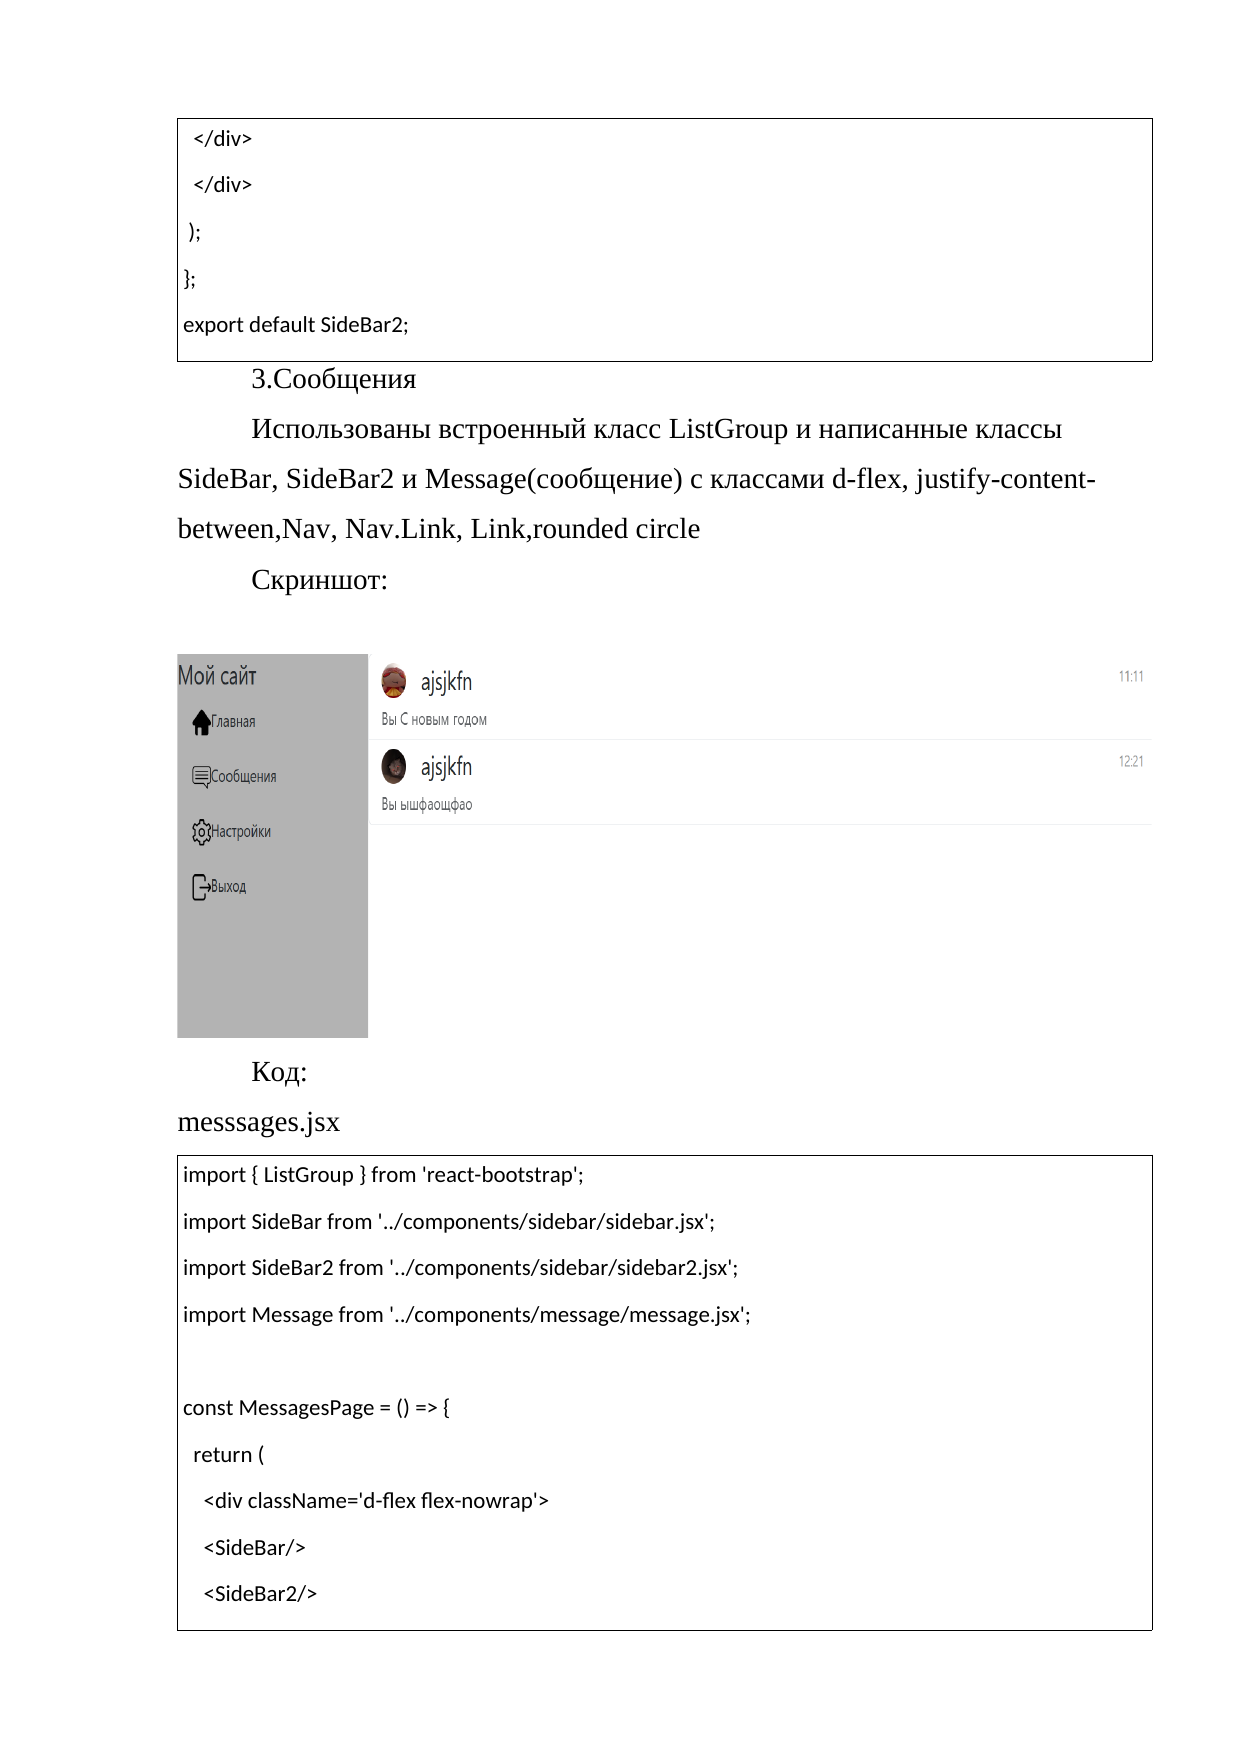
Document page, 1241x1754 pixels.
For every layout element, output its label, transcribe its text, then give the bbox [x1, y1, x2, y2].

text 3.Сообщения [177, 362, 1152, 394]
text messsages.jsx [177, 1104, 1152, 1138]
text Код: [177, 1038, 1152, 1087]
text Скриншот: [177, 562, 1152, 596]
table_header </div> </div> ); }; export default SideBar2; [178, 119, 1152, 361]
picture [177, 654, 1152, 1038]
text Использованы встроенный класс ListGroup и написанные классы SideBar, SideBar2 и Message(сообщениe) c классами d-flex, justify-content-between,Nav, Nav.Link, Link,rounded circle [177, 411, 1152, 545]
table_header import { ListGroup } from 'react-bootstrap'; import SideBar from '../components/sidebar/sidebar.jsx'; import SideBar2 from '../components/sidebar/sidebar2.jsx'; import Message from '../components/message/message.jsx'; const MessagesPage = () => { return ( <div className='d-flex flex-nowrap'> <SideBar/> <SideBar2/> [178, 1156, 1152, 1630]
